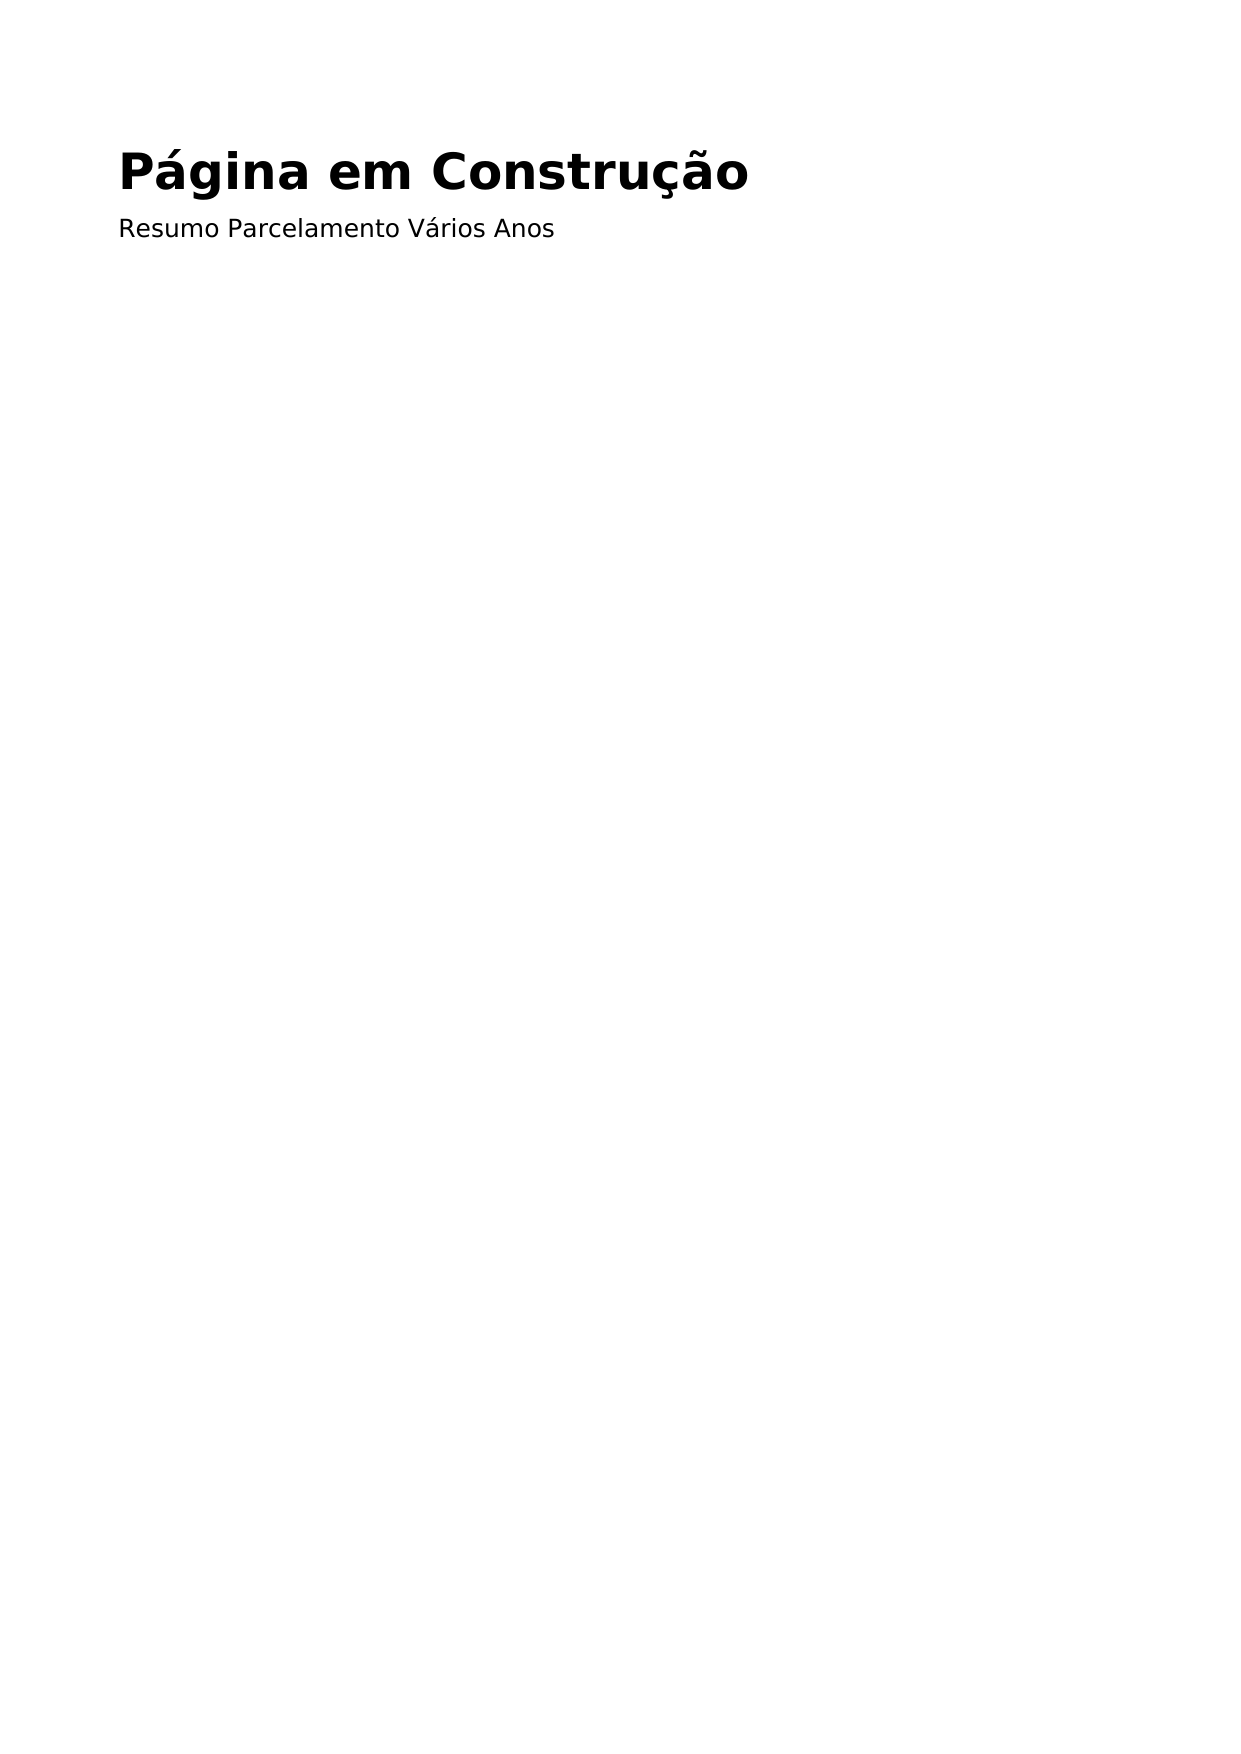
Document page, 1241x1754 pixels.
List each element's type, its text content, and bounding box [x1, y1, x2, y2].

subtitle Página em Construção [118, 143, 1122, 201]
text Resumo Parcelamento Vários Anos [118, 214, 1122, 243]
